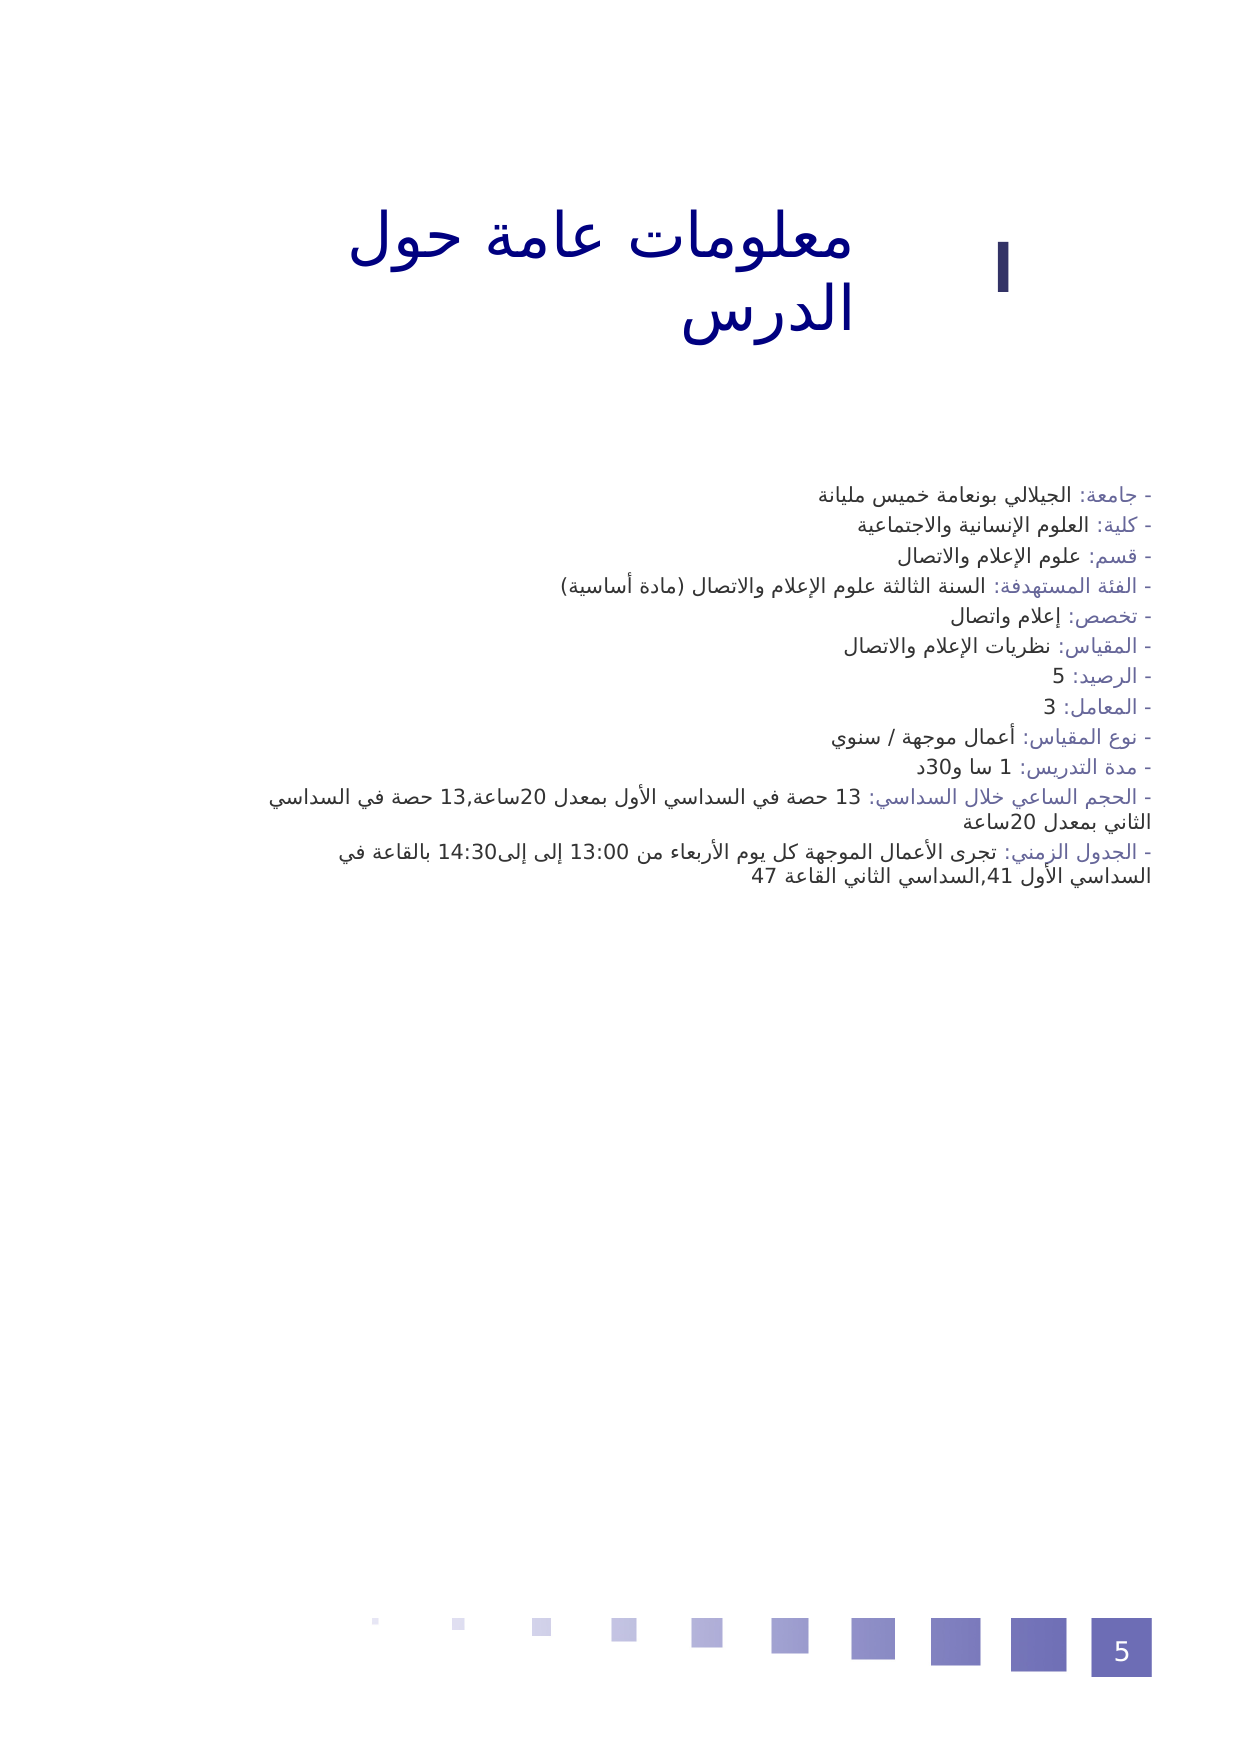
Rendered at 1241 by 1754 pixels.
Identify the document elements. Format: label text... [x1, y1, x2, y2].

text - المقياس: نظريات الإعلام والاتصال [266, 634, 1152, 659]
text - الفئة المستهدفة: السنة الثالثة علوم الإعلام والاتصال (مادة أساسية) [266, 574, 1152, 598]
text - مدة التدريس: 1 سا و30د [266, 755, 1152, 779]
text - الجدول الزمني: تجرى الأعمال الموجهة كل يوم الأربعاء من 13:00 إلى إلى14:30 بالقاعة في السداسي الأول 41,السداسي الثاني القاعة 47 [266, 840, 1152, 888]
text - تخصص: إعلام واتصال [266, 604, 1152, 628]
picture [177, 1618, 1152, 1677]
text - كلية: العلوم الإنسانية والاجتماعية [266, 513, 1152, 538]
text - قسم: علوم الإعلام والاتصال [266, 544, 1152, 568]
text - جامعة: الجيلالي بونعامة خميس مليانة [266, 483, 1152, 508]
text - نوع المقياس: أعمال موجهة / سنوي [266, 725, 1152, 749]
text I [903, 227, 1104, 308]
text - الرصيد: 5 [266, 664, 1152, 689]
title I-معلومات عامة حول الدرس [213, 199, 856, 345]
text - المعامل: 3 [266, 695, 1152, 719]
text - الحجم الساعي خلال السداسي: 13 حصة في السداسي الأول بمعدل 20ساعة,13 حصة في السداسي الثاني بمعدل 20ساعة [266, 785, 1152, 834]
